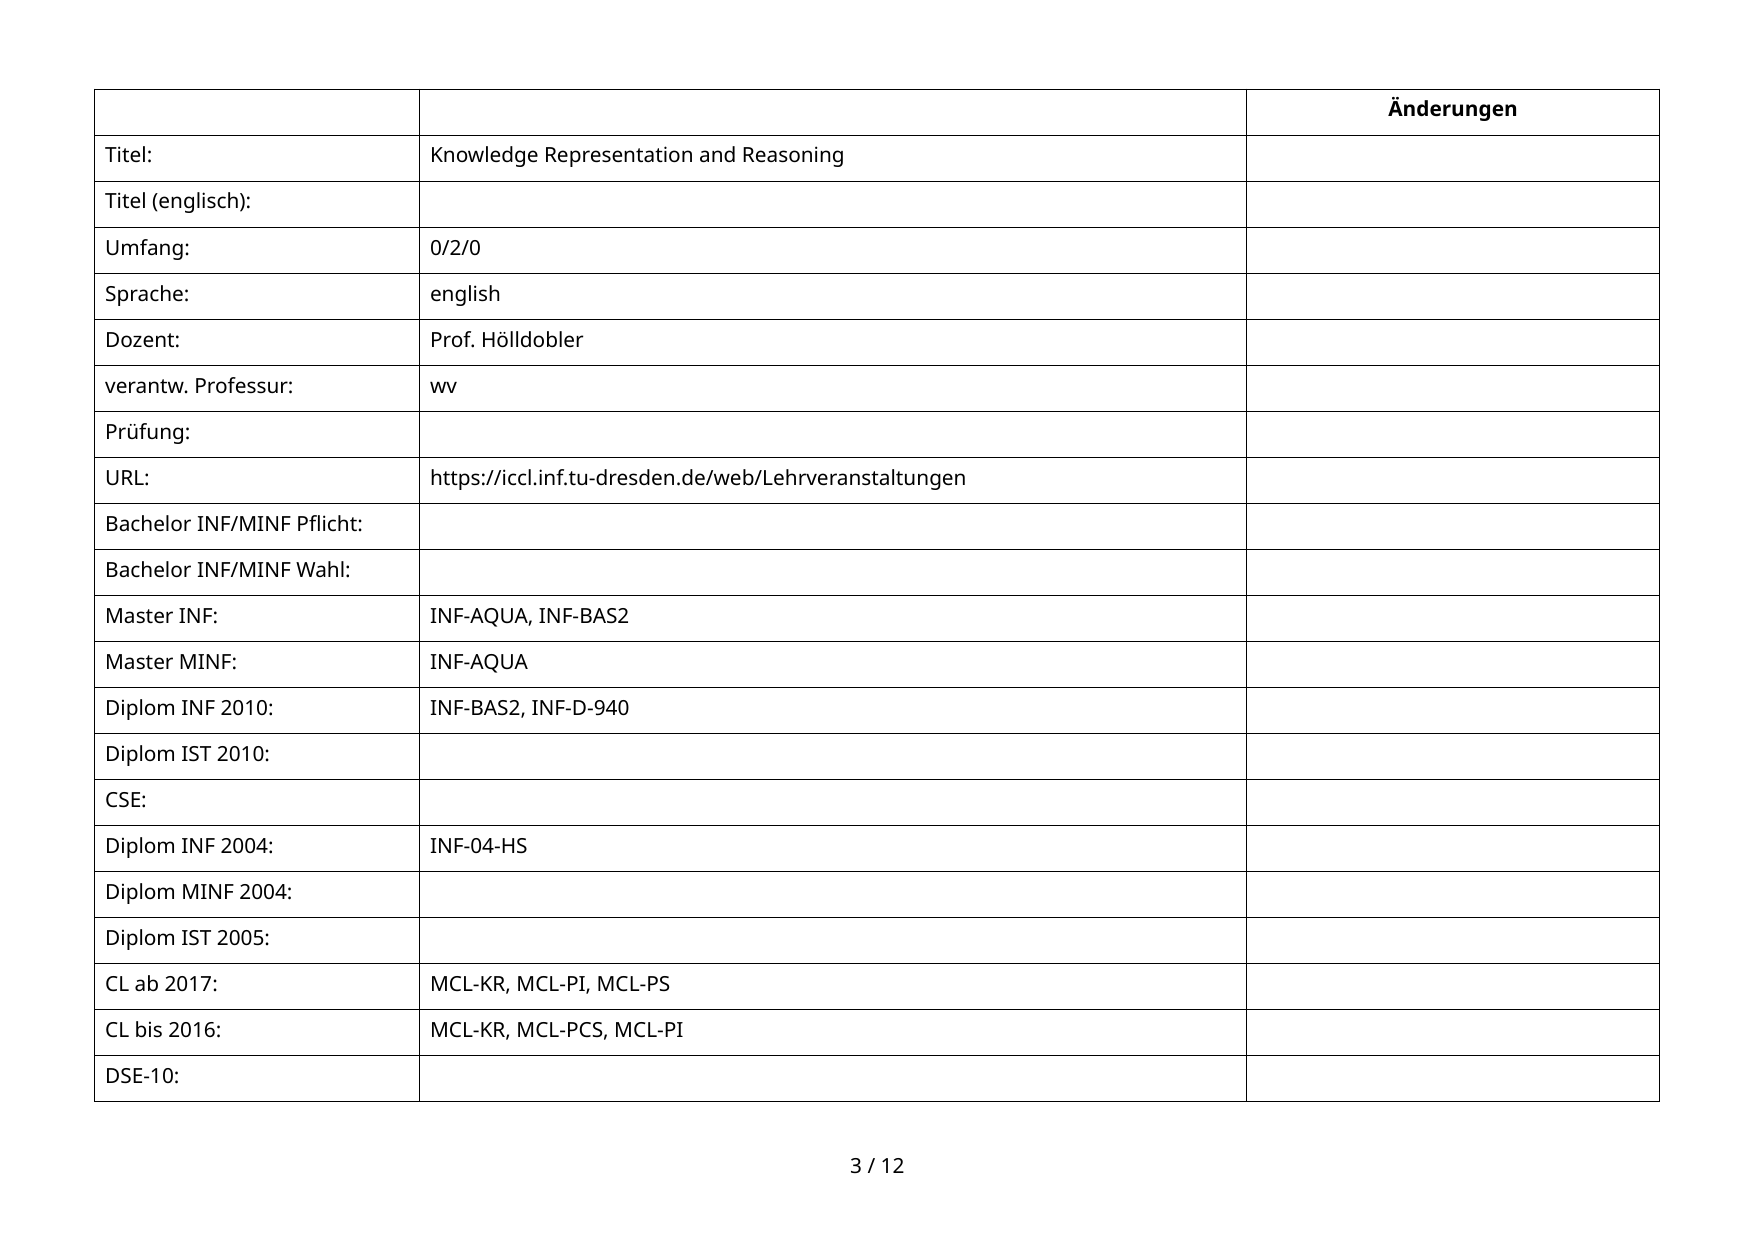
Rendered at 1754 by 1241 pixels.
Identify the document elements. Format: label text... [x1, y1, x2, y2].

table_cell [1247, 274, 1659, 319]
table_cell Diplom MINF 2004: [95, 872, 419, 917]
table_cell CSE: [95, 780, 419, 825]
table_cell [420, 550, 1246, 595]
table_cell [1247, 320, 1659, 365]
table_cell [1247, 918, 1659, 963]
table_header Änderungen [1247, 90, 1659, 134]
table_cell CL bis 2016: [95, 1010, 419, 1055]
table_cell [1247, 964, 1659, 1009]
table_cell [420, 504, 1246, 549]
table_header [420, 90, 1246, 134]
table_cell Bachelor INF/MINF Pflicht: [95, 504, 419, 549]
table_cell INF-04-HS [420, 826, 1246, 871]
table_cell 0/2/0 [420, 228, 1246, 273]
table_cell [1247, 596, 1659, 641]
table_cell verantw. Professur: [95, 366, 419, 411]
table_cell [420, 872, 1246, 917]
table_cell Bachelor INF/MINF Wahl: [95, 550, 419, 595]
table_cell [420, 412, 1246, 457]
table_cell [1247, 1010, 1659, 1055]
table_cell URL: [95, 458, 419, 503]
table_cell MCL-KR, MCL-PCS, MCL-PI [420, 1010, 1246, 1055]
table_cell [1247, 182, 1659, 227]
table_cell CL ab 2017: [95, 964, 419, 1009]
table_header [95, 90, 419, 134]
table_cell DSE-10: [95, 1056, 419, 1101]
table_cell [1247, 688, 1659, 733]
table_cell Sprache: [95, 274, 419, 319]
table_cell INF-BAS2, INF-D-940 [420, 688, 1246, 733]
table_cell Umfang: [95, 228, 419, 273]
table_cell [1247, 826, 1659, 871]
table_cell [420, 1056, 1246, 1101]
table_cell Titel: [95, 136, 419, 181]
table_cell Prof. Hölldobler [420, 320, 1246, 365]
table_cell [1247, 734, 1659, 779]
table_cell [420, 182, 1246, 227]
table_cell [1247, 412, 1659, 457]
table_cell Master MINF: [95, 642, 419, 687]
table_cell [1247, 366, 1659, 411]
table_cell [1247, 504, 1659, 549]
table_cell [420, 918, 1246, 963]
table_cell [1247, 642, 1659, 687]
table_cell Knowledge Representation and Reasoning [420, 136, 1246, 181]
table_cell https://iccl.inf.tu-dresden.de/web/Lehrveranstaltungen [420, 458, 1246, 503]
table_cell Dozent: [95, 320, 419, 365]
table_cell Diplom IST 2010: [95, 734, 419, 779]
table_cell [1247, 458, 1659, 503]
table_cell Prüfung: [95, 412, 419, 457]
table_cell [1247, 780, 1659, 825]
table_cell Diplom IST 2005: [95, 918, 419, 963]
table_cell Titel (englisch): [95, 182, 419, 227]
table_cell Master INF: [95, 596, 419, 641]
table_cell INF-AQUA [420, 642, 1246, 687]
table_cell MCL-KR, MCL-PI, MCL-PS [420, 964, 1246, 1009]
table_cell [1247, 1056, 1659, 1101]
table_cell english [420, 274, 1246, 319]
table_cell [1247, 228, 1659, 273]
table_cell [1247, 872, 1659, 917]
table_cell INF-AQUA, INF-BAS2 [420, 596, 1246, 641]
table_cell [420, 734, 1246, 779]
table_cell Diplom INF 2004: [95, 826, 419, 871]
table_cell [1247, 550, 1659, 595]
table_cell wv [420, 366, 1246, 411]
table_cell [1247, 136, 1659, 181]
table_cell [420, 780, 1246, 825]
table_cell Diplom INF 2010: [95, 688, 419, 733]
